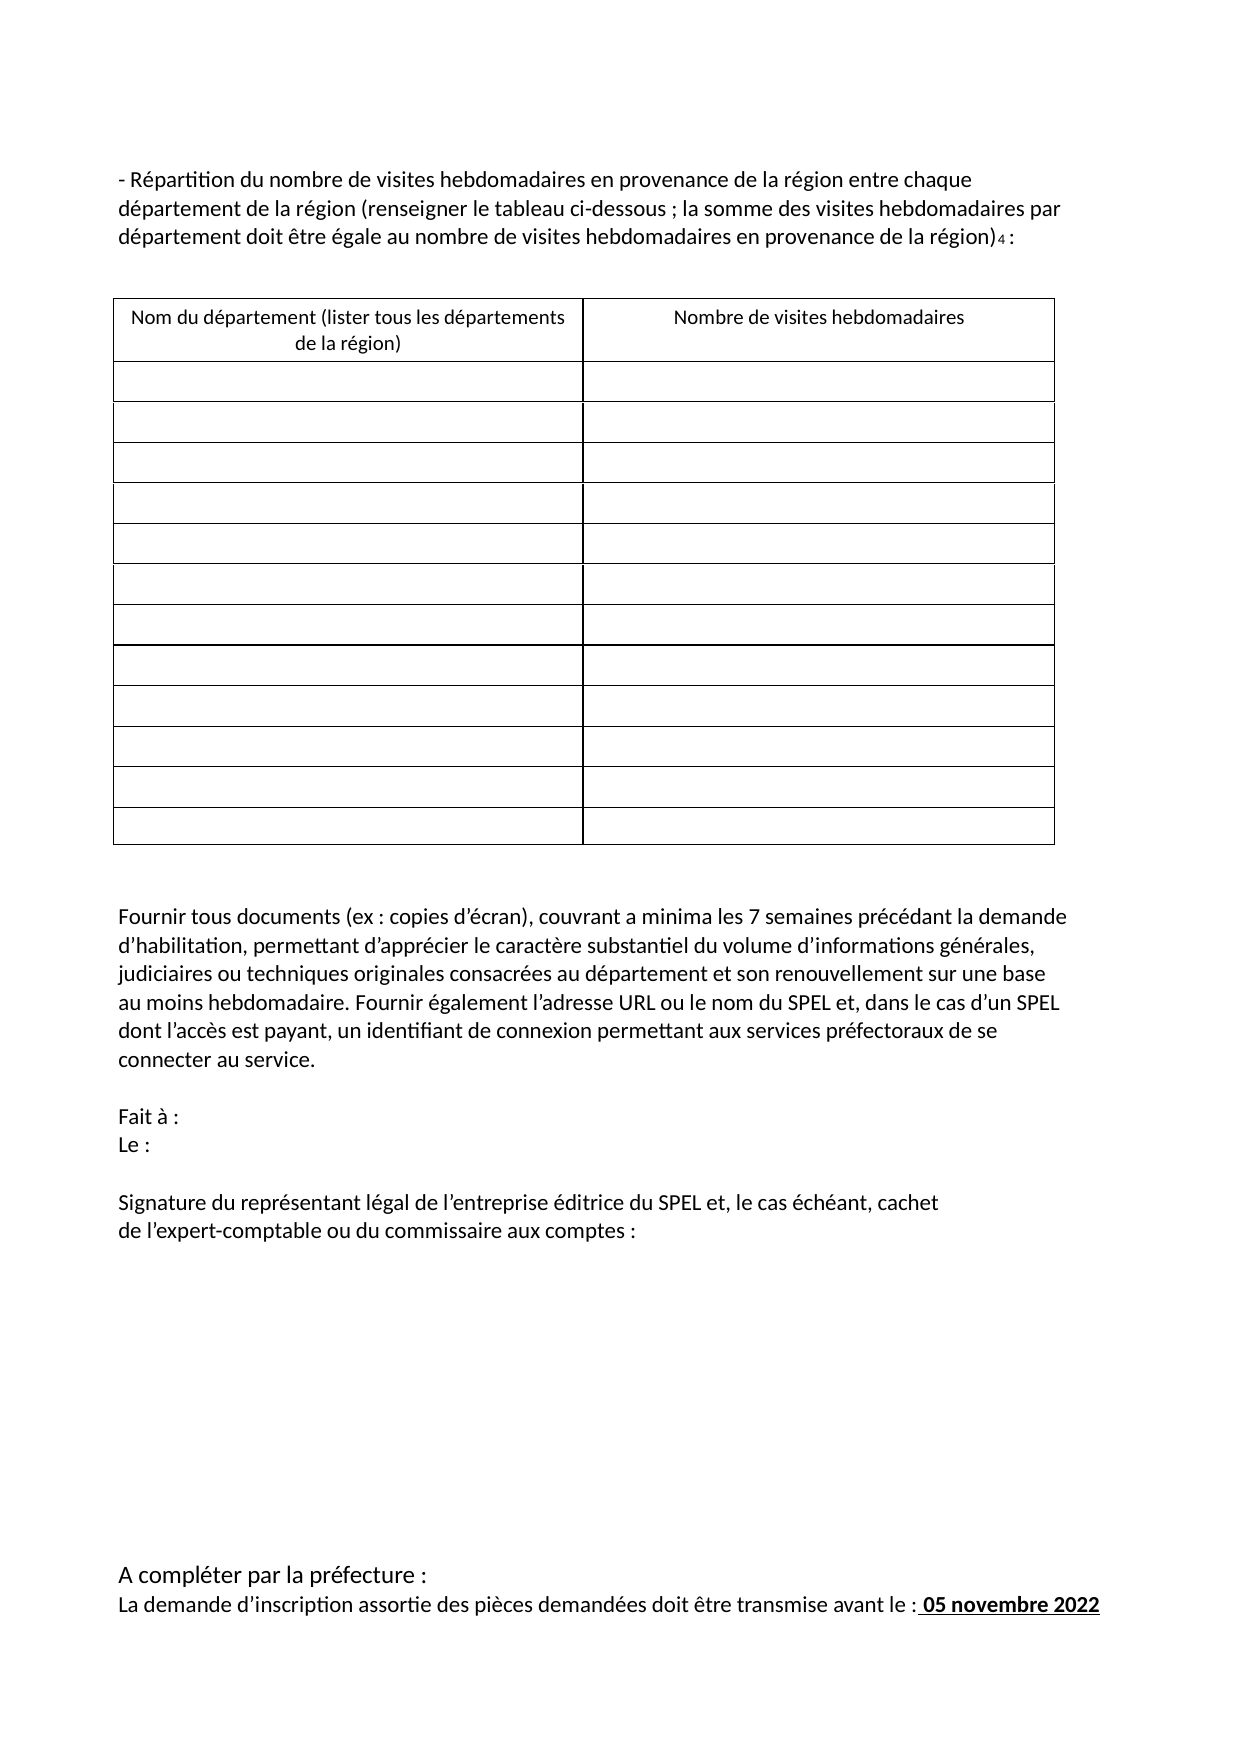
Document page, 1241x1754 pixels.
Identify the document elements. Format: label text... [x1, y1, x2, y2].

text d’habilitation, permettant d’apprécier le caractère substantiel du volume d’informations générales, [118, 931, 1122, 959]
table_cell [114, 565, 582, 604]
table_cell [584, 484, 1054, 523]
text La demande d’inscription assortie des pièces demandées doit être transmise avant le : 05 novembre 2022 [118, 1589, 1122, 1618]
table_cell [114, 484, 582, 523]
text connecter au service. [118, 1045, 1122, 1073]
table_header Nom du département (lister tous les départements de la région) [114, 299, 582, 361]
text département de la région (renseigner le tableau ci-dessous ; la somme des visites hebdomadaires par [118, 193, 1122, 222]
text Fait à : [118, 1102, 1122, 1130]
table_cell [114, 767, 582, 807]
table_cell [584, 605, 1054, 644]
text judiciaires ou techniques originales consacrées au département et son renouvellement sur une base [118, 959, 1122, 988]
table_cell [584, 443, 1054, 482]
table_cell [114, 808, 582, 844]
table_cell [114, 362, 582, 401]
text Le : [118, 1130, 1122, 1159]
text - Répartition du nombre de visites hebdomadaires en provenance de la région entre chaque [118, 165, 1122, 193]
table_cell [584, 808, 1054, 844]
table_cell [114, 443, 582, 482]
table_cell [114, 727, 582, 766]
table_cell [114, 524, 582, 563]
text au moins hebdomadaire. Fournir également l’adresse URL ou le nom du SPEL et, dans le cas d’un SPEL [118, 988, 1122, 1016]
table_cell [114, 686, 582, 726]
text Fournir tous documents (ex : copies d’écran), couvrant a minima les 7 semaines précédant la demande [118, 902, 1122, 931]
table_cell [584, 403, 1054, 442]
table_cell [584, 686, 1054, 726]
text dont l’accès est payant, un identifiant de connexion permettant aux services préfectoraux de se [118, 1016, 1122, 1045]
text département doit être égale au nombre de visites hebdomadaires en provenance de la région)4 : [118, 222, 1122, 251]
table_cell [584, 767, 1054, 807]
table_cell [584, 565, 1054, 604]
table_header Nombre de visites hebdomadaires [584, 299, 1054, 361]
text de l’expert-comptable ou du commissaire aux comptes : [118, 1216, 1122, 1244]
table_cell [584, 646, 1054, 685]
table_cell [584, 362, 1054, 401]
table_cell [114, 646, 582, 685]
table_cell [114, 605, 582, 644]
text A compléter par la préfecture : [118, 1558, 1122, 1589]
table_cell [584, 727, 1054, 766]
table_cell [584, 524, 1054, 563]
table_cell [114, 403, 582, 442]
text Signature du représentant légal de l’entreprise éditrice du SPEL et, le cas échéant, cachet [118, 1187, 1122, 1216]
